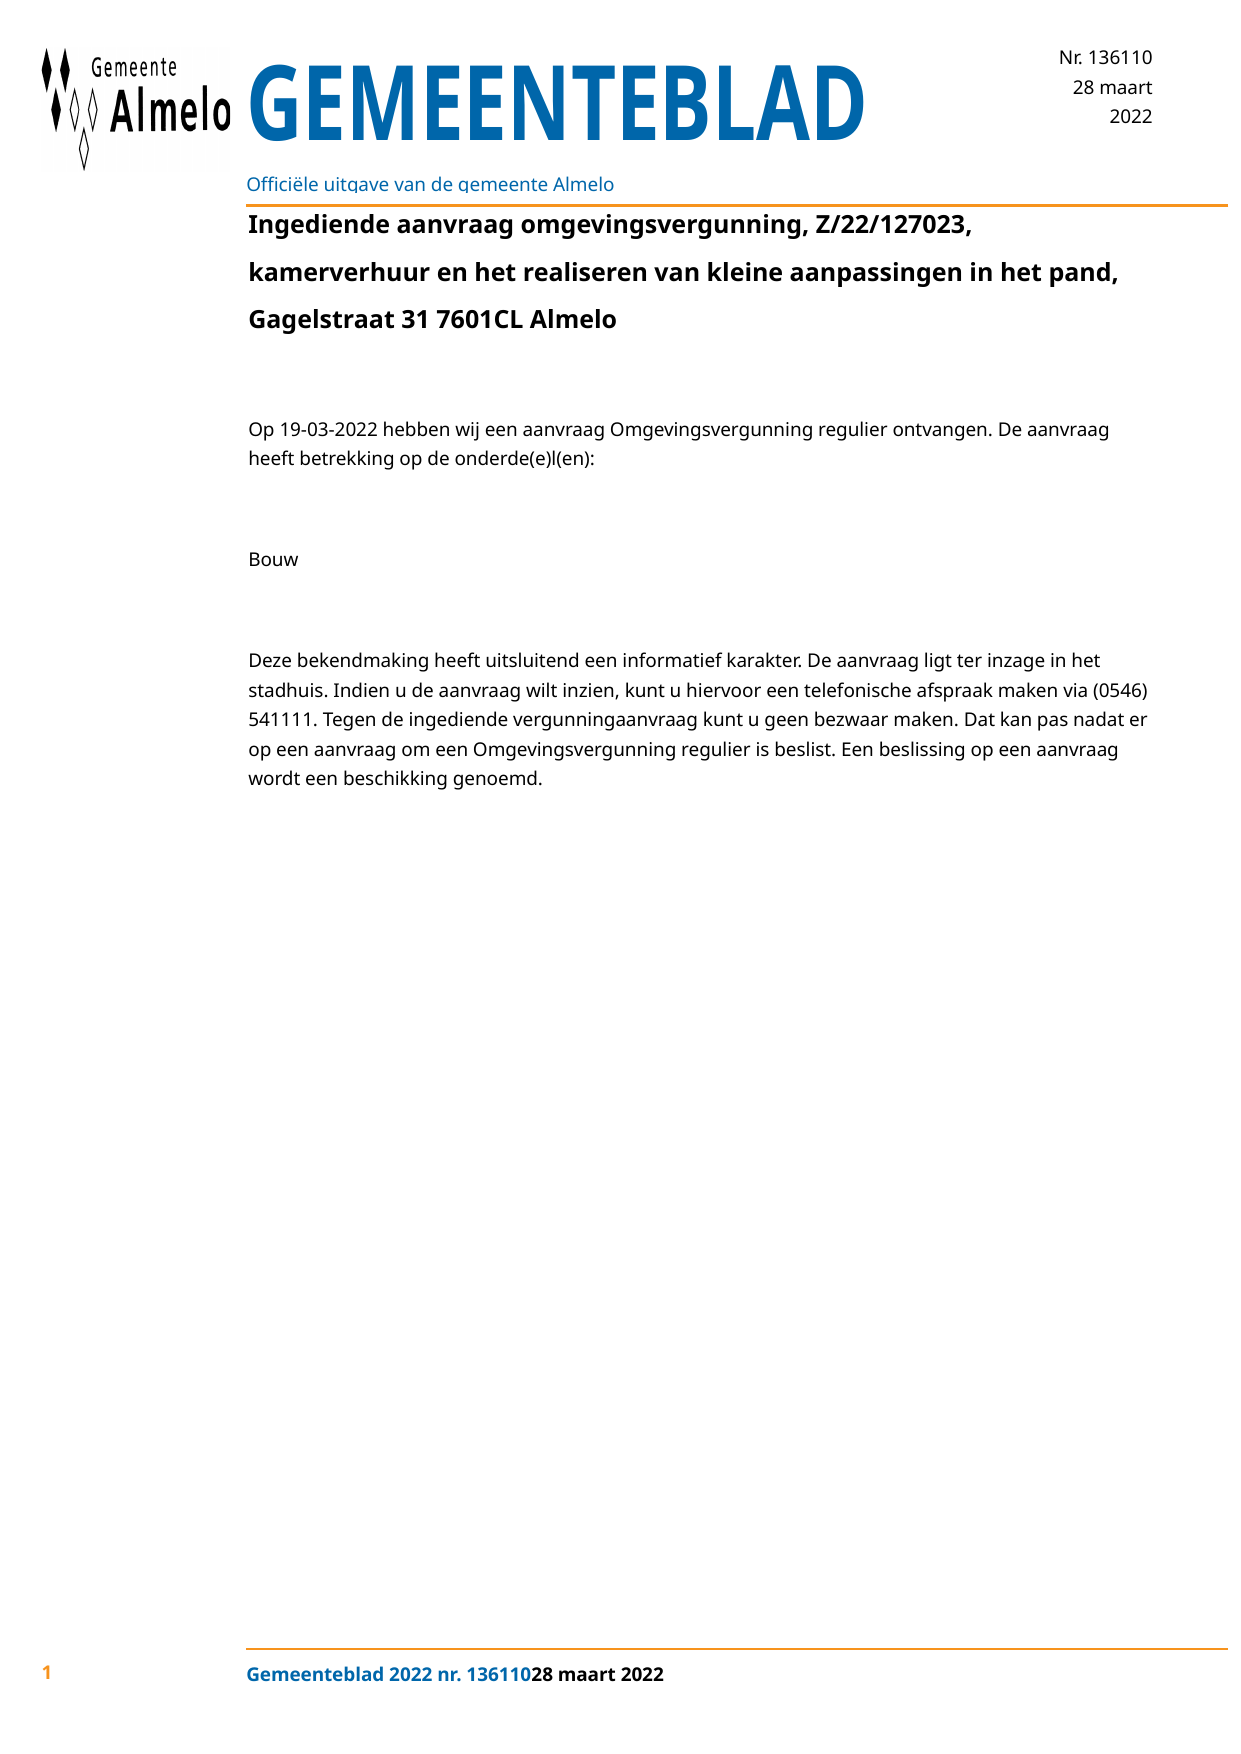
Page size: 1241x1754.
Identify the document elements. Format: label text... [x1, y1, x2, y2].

text Op 19-03-2022 hebben wij een aanvraag Omgevingsvergunning regulier ontvangen. De aanvraag heeft betrekking op de onderde(e)l(en): [248, 416, 1152, 471]
picture [41, 47, 231, 172]
text Ingediende aanvraag omgevingsvergunning, Z/22/127023, kamerverhuur en het realiseren van kleine aanpassingen in het pand, Gagelstraat 31 7601CL Almelo [248, 207, 1152, 336]
text Deze bekendmaking heeft uitsluitend een informatief karakter. De aanvraag ligt ter inzage in het stadhuis. Indien u de aanvraag wilt inzien, kunt u hiervoor een telefonische afspraak maken via (0546) 541111. Tegen de ingediende vergunningaanvraag kunt u geen bezwaar maken. Dat kan pas nadat er op een aanvraag om een Omgevingsvergunning regulier is beslist. Een beslissing op een aanvraag wordt een beschikking genoemd. [248, 647, 1152, 791]
text Bouw [248, 546, 1152, 572]
